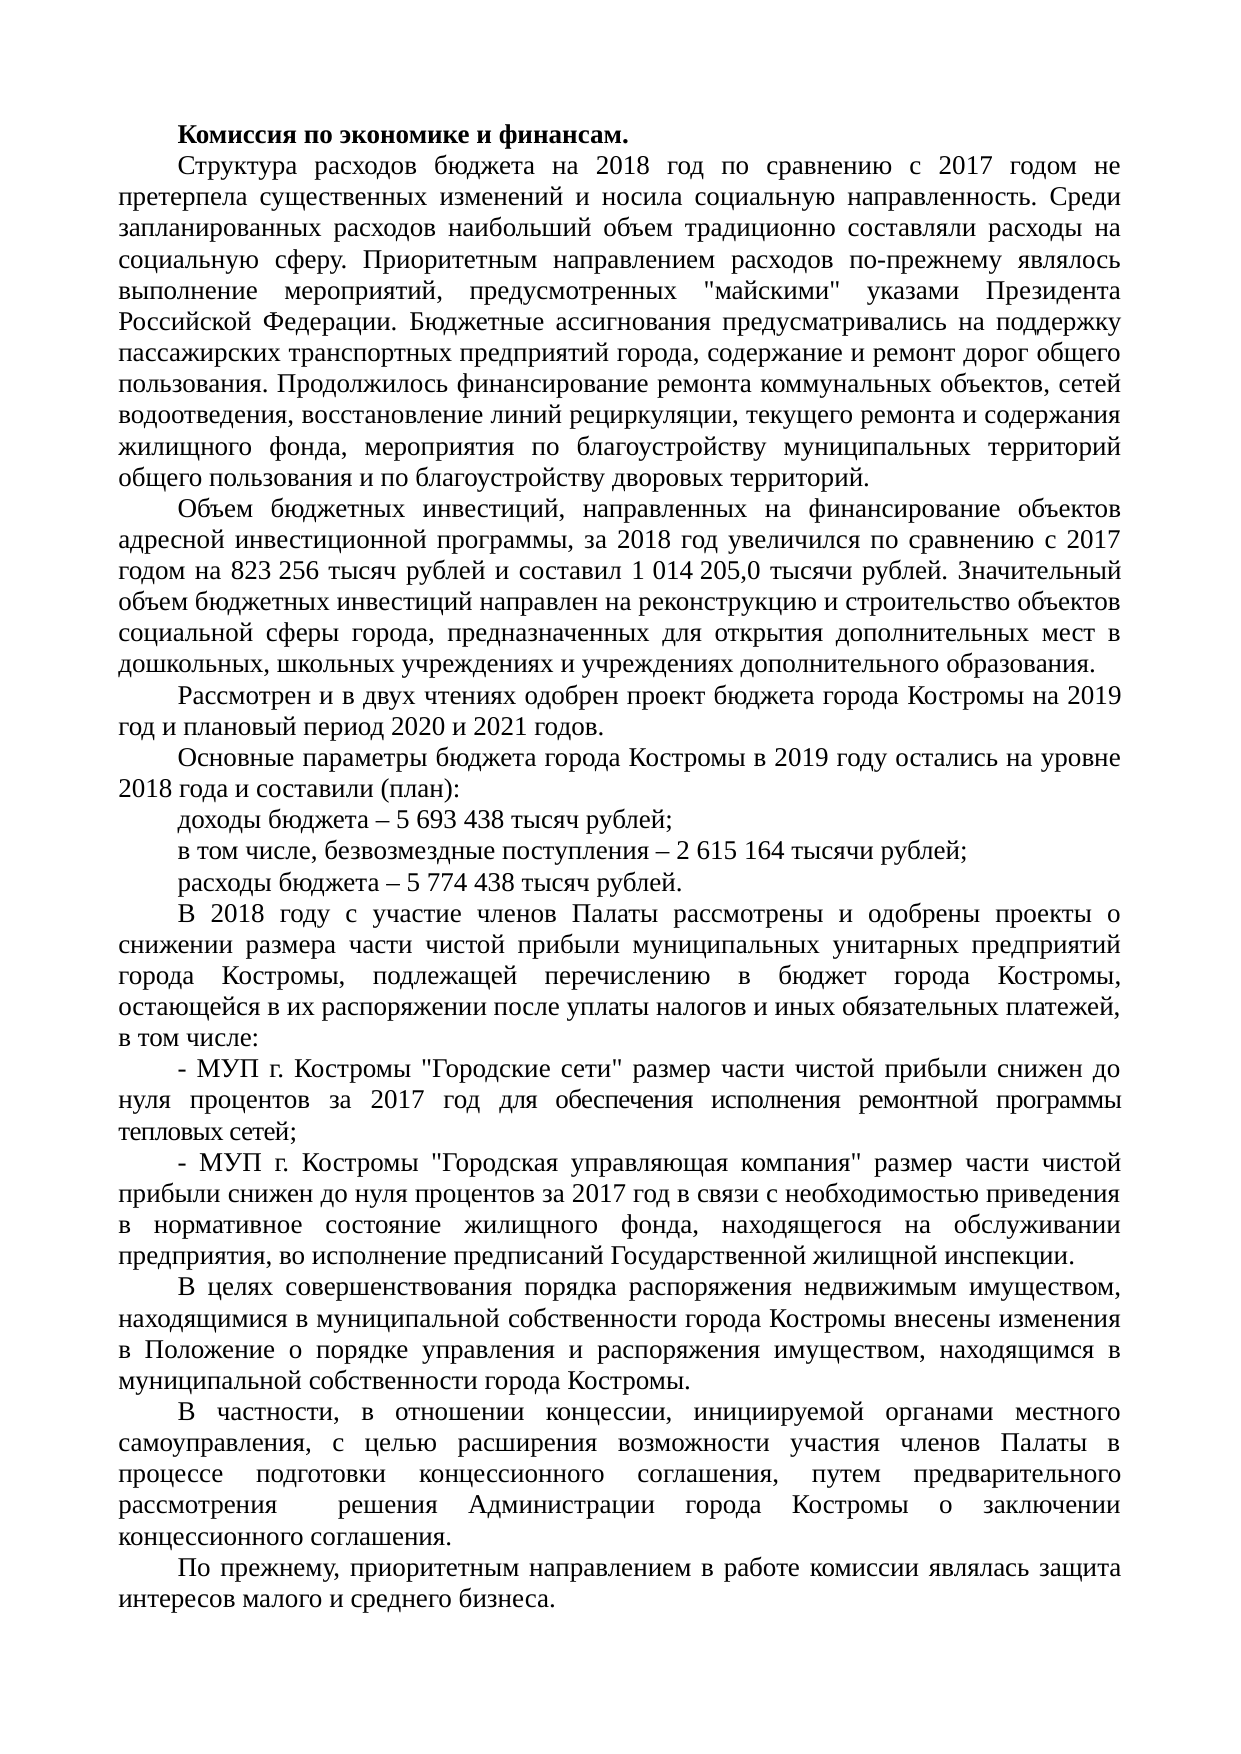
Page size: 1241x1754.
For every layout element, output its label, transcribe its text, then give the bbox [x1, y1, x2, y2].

text В целях совершенствования порядка распоряжения недвижимым имуществом, находящимися в муниципальной собственности города Костромы внесены изменения в Положение о порядке управления и распоряжения имуществом, находящимся в муниципальной собственности города Костромы. [118, 1271, 1122, 1395]
text Рассмотрен и в двух чтениях одобрен проект бюджета города Костромы на 2019 год и плановый период 2020 и 2021 годов. [118, 679, 1122, 741]
text Структура расходов бюджета на 2018 год по сравнению с 2017 годом не претерпела существенных изменений и носила социальную направленность. Среди запланированных расходов наибольший объем традиционно составляли расходы на социальную сферу. Приоритетным направлением расходов по-прежнему являлось выполнение мероприятий, предусмотренных "майскими" указами Президента Российской Федерации. Бюджетные ассигнования предусматривались на поддержку пассажирских транспортных предприятий города, содержание и ремонт дорог общего пользования. Продолжилось финансирование ремонта коммунальных объектов, сетей водоотведения, восстановление линий рециркуляции, текущего ремонта и содержания жилищного фонда, мероприятия по благоустройству муниципальных территорий общего пользования и по благоустройству дворовых территорий. [118, 149, 1122, 492]
text В 2018 году с участие членов Палаты рассмотрены и одобрены проекты о снижении размера части чистой прибыли муниципальных унитарных предприятий города Костромы, подлежащей перечислению в бюджет города Костромы, остающейся в их распоряжении после уплаты налогов и иных обязательных платежей, в том числе: [118, 897, 1122, 1052]
text В частности, в отношении концессии, инициируемой органами местного самоуправления, с целью расширения возможности участия членов Палаты в процессе подготовки концессионного соглашения, путем предварительного рассмотрения решения Администрации города Костромы о заключении концессионного соглашения. [118, 1395, 1122, 1551]
text Основные параметры бюджета города Костромы в 2019 году остались на уровне 2018 года и составили (план): [118, 741, 1122, 803]
text - МУП г. Костромы "Городская управляющая компания" размер части чистой прибыли снижен до нуля процентов за 2017 год в связи с необходимостью приведения в нормативное состояние жилищного фонда, находящегося на обслуживании предприятия, во исполнение предписаний Государственной жилищной инспекции. [118, 1146, 1122, 1271]
text По прежнему, приоритетным направлением в работе комиссии являлась защита интересов малого и среднего бизнеса. [118, 1551, 1122, 1613]
text Объем бюджетных инвестиций, направленных на финансирование объектов адресной инвестиционной программы, за 2018 год увеличился по сравнению с 2017 годом на 823 256 тысяч рублей и составил 1 014 205,0 тысячи рублей. Значительный объем бюджетных инвестиций направлен на реконструкцию и строительство объектов социальной сферы города, предназначенных для открытия дополнительных мест в дошкольных, школьных учреждениях и учреждениях дополнительного образования. [118, 492, 1122, 679]
text - МУП г. Костромы "Городские сети" размер части чистой прибыли снижен до нуля процентов за 2017 год для обеспечения исполнения ремонтной программы тепловых сетей; [118, 1052, 1122, 1146]
text доходы бюджета – 5 693 438 тысяч рублей; [118, 803, 1122, 834]
text в том числе, безвозмездные поступления – 2 615 164 тысячи рублей; [118, 834, 1122, 866]
text Комиссия по экономике и финансам. [118, 118, 1122, 149]
text расходы бюджета – 5 774 438 тысяч рублей. [118, 866, 1122, 897]
